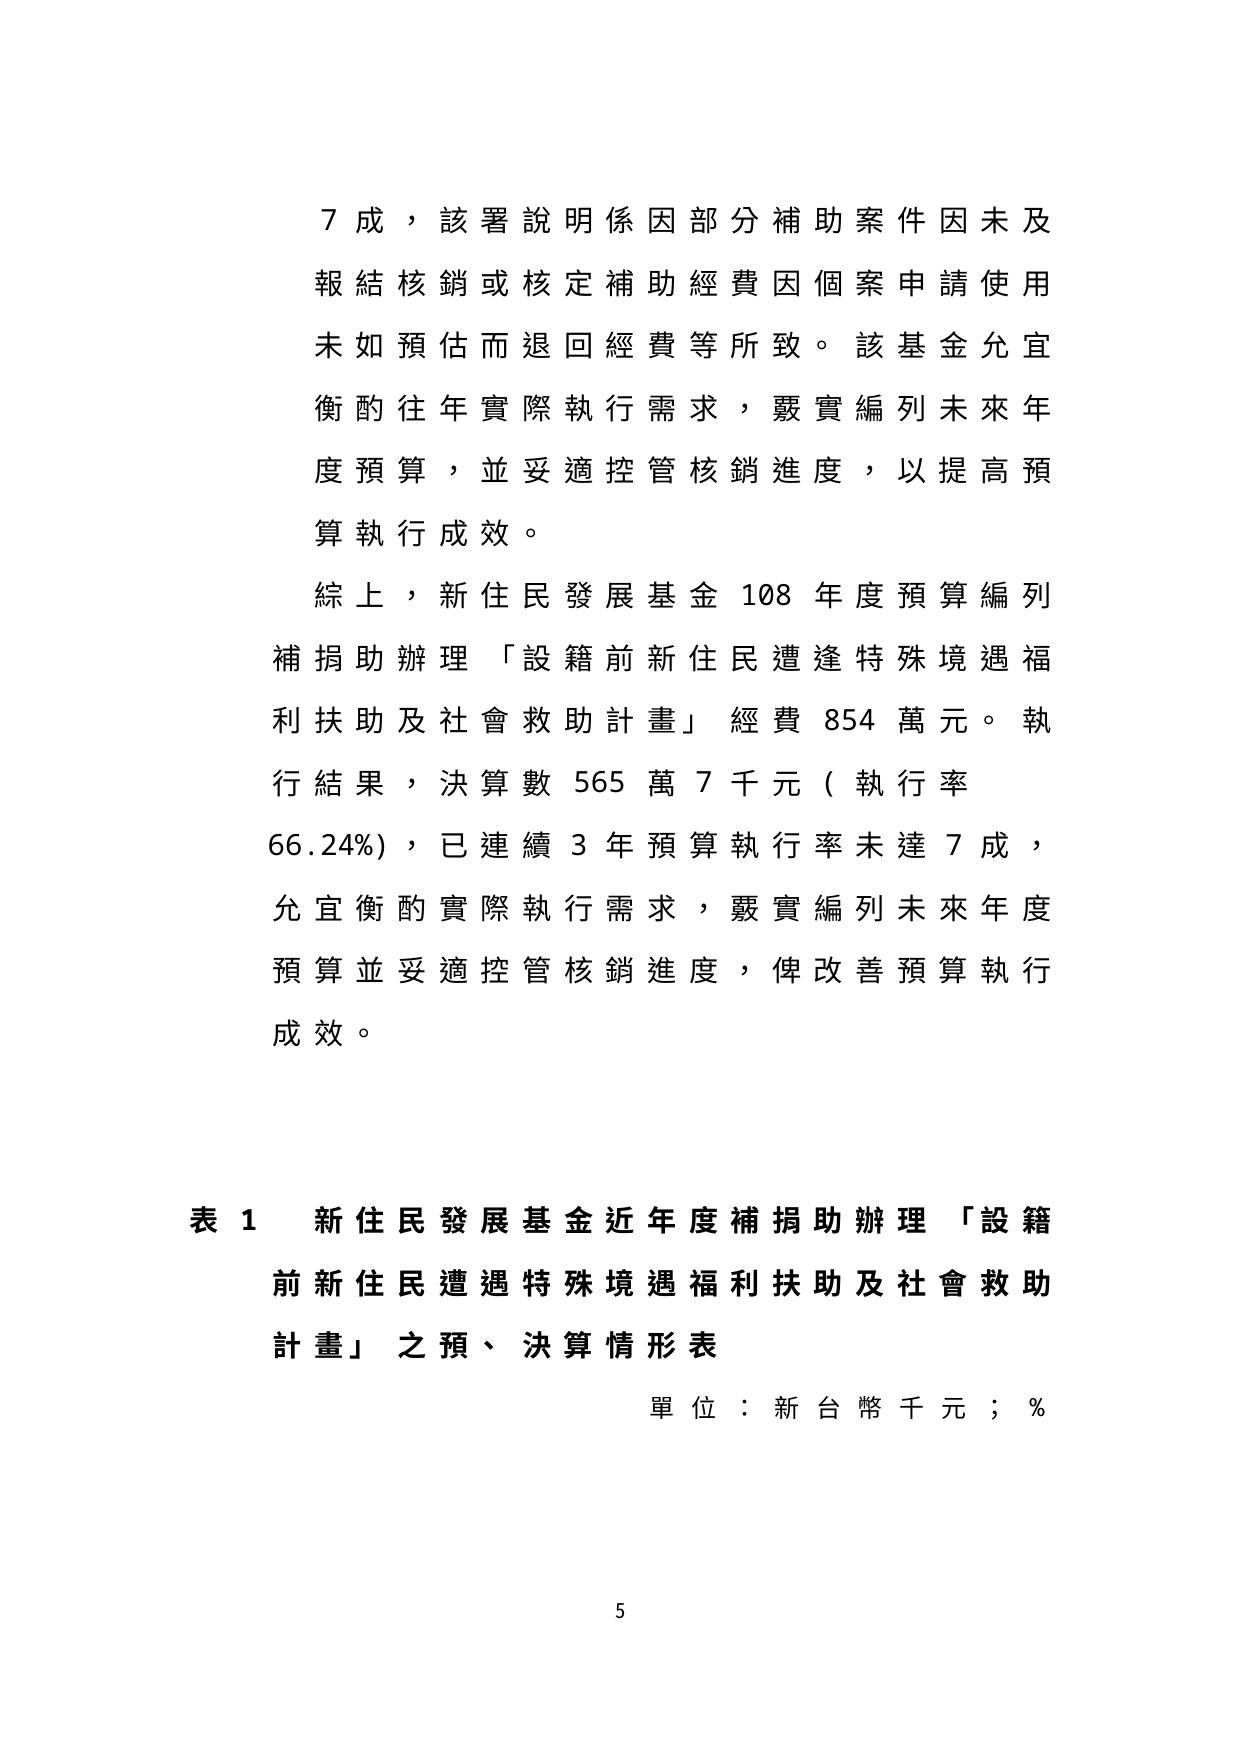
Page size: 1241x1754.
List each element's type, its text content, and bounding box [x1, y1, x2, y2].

text 綜上，新住民發展基金108年度預算編列補捐助辦理「設籍前新住民遭逢特殊境遇福利扶助及社會救助計畫」經費854萬元。執行結果，決算數565萬7千元(執行率66.24%)，已連續3年預算執行率未達7成，允宜衡酌實際執行需求，覈實編列未來年度預算並妥適控管核銷進度，俾改善預算執行成效。 [242, 552, 1058, 1052]
text 表1 新住民發展基金近年度補捐助辦理「設籍前新住民遭遇特殊境遇福利扶助及社會救助計畫」之預、決算情形表 [183, 1177, 1058, 1365]
text 7成，該署說明係因部分補助案件因未及報結核銷或核定補助經費因個案申請使用未如預估而退回經費等所致。該基金允宜衡酌往年實際執行需求，覈實編列未來年度預算，並妥適控管核銷進度，以提高預算執行成效。 [271, 177, 1058, 552]
text 單位：新台幣千元；% [270, 1365, 1058, 1427]
